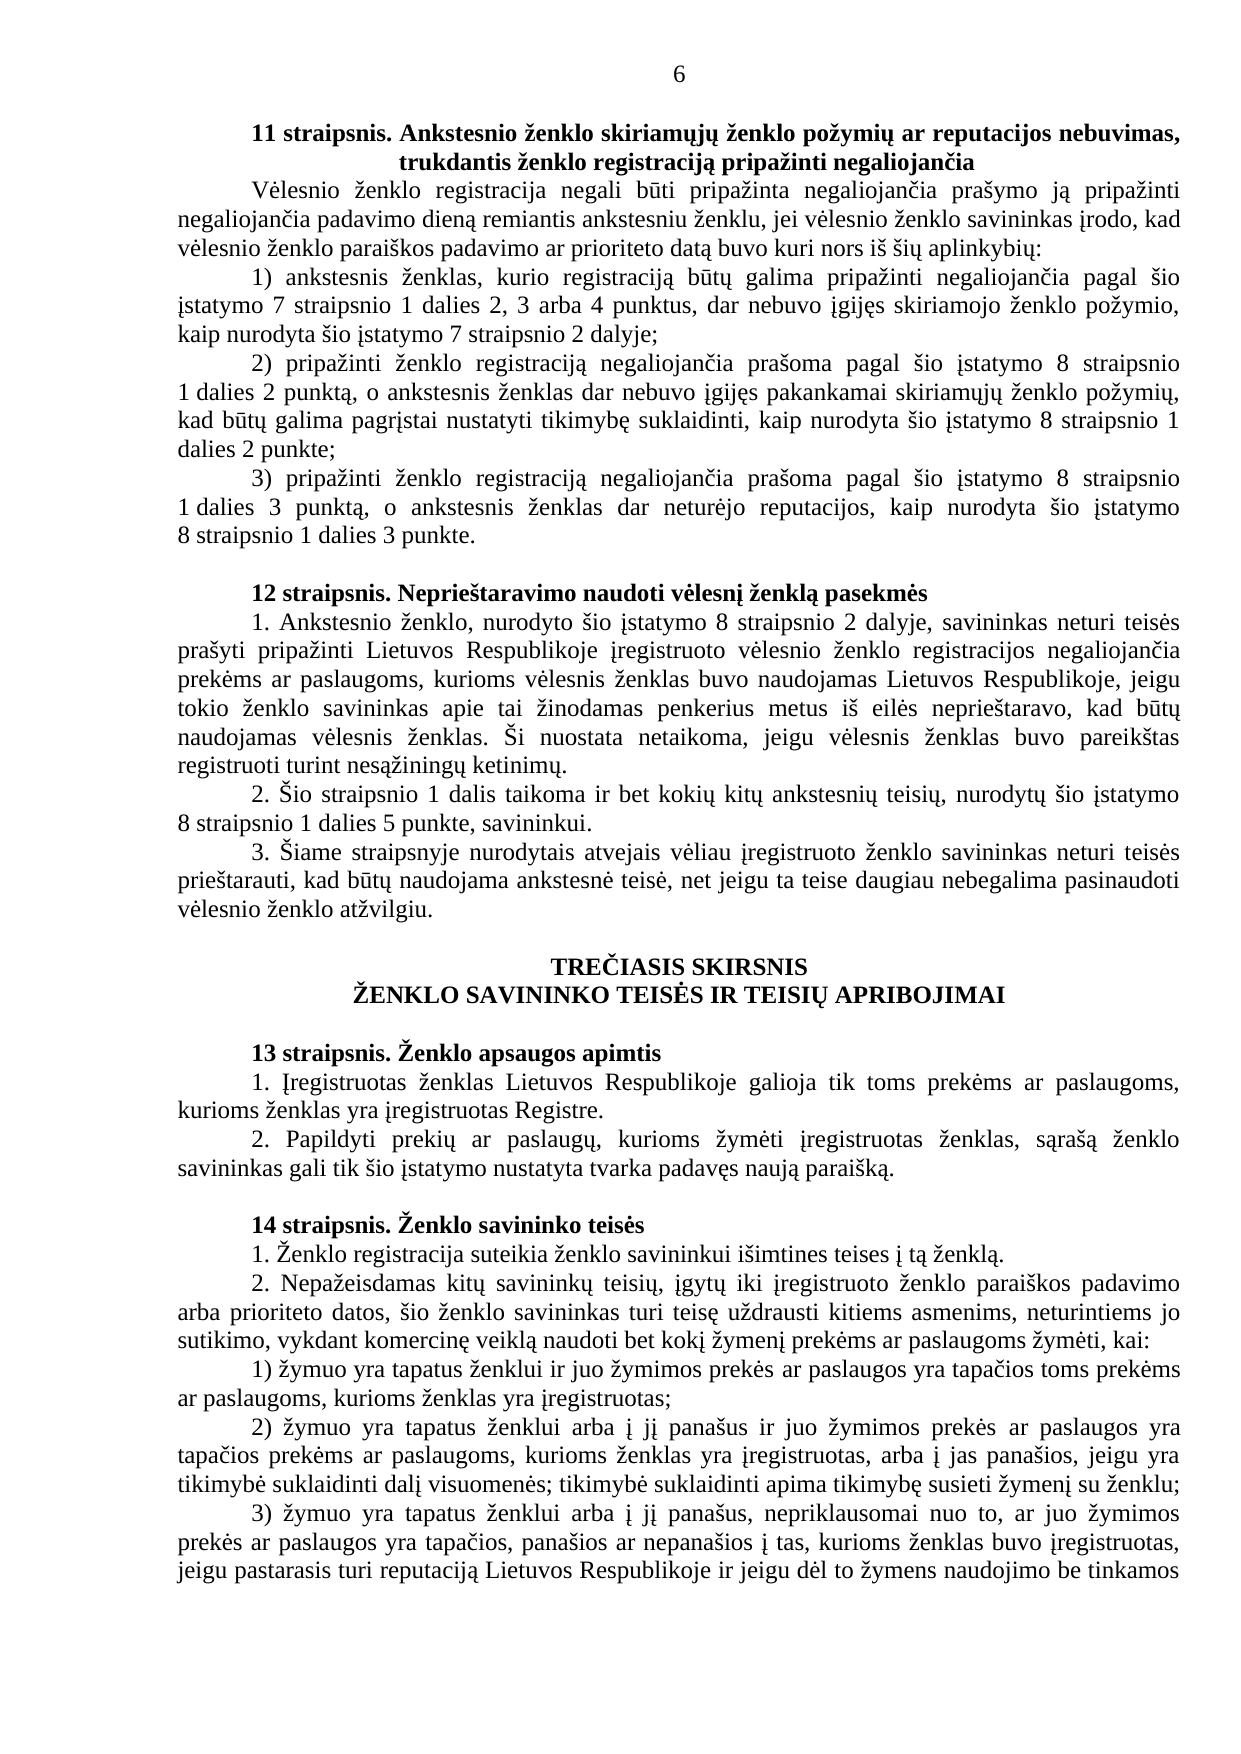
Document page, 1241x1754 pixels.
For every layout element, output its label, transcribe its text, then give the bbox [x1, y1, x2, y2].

text 1. Ženklo registracija suteikia ženklo savininkui išimtines teises į tą ženklą. [177, 1239, 1181, 1268]
text 3) pripažinti ženklo registraciją negaliojančia prašoma pagal šio įstatymo 8 straipsnio 1 dalies 3 punktą, o ankstesnis ženklas dar neturėjo reputacijos, kaip nurodyta šio įstatymo 8 straipsnio 1 dalies 3 punkte. [177, 463, 1181, 549]
text 12 straipsnis. Neprieštaravimo naudoti vėlesnį ženklą pasekmės [251, 578, 1181, 607]
text ŽENKLO SAVININKO TEISĖS IR TEISIŲ APRIBOJIMAI [177, 981, 1181, 1009]
text 2) pripažinti ženklo registraciją negaliojančia prašoma pagal šio įstatymo 8 straipsnio 1 dalies 2 punktą, o ankstesnis ženklas dar nebuvo įgijęs pakankamai skiriamųjų ženklo požymių, kad būtų galima pagrįstai nustatyti tikimybę suklaidinti, kaip nurodyta šio įstatymo 8 straipsnio 1 dalies 2 punkte; [177, 348, 1181, 463]
text 2. Papildyti prekių ar paslaugų, kurioms žymėti įregistruotas ženklas, sąrašą ženklo savininkas gali tik šio įstatymo nustatyta tvarka padavęs naują paraišką. [177, 1124, 1181, 1182]
text 2) žymuo yra tapatus ženklui arba į jį panašus ir juo žymimos prekės ar paslaugos yra tapačios prekėms ar paslaugoms, kurioms ženklas yra įregistruotas, arba į jas panašios, jeigu yra tikimybė suklaidinti dalį visuomenės; tikimybė suklaidinti apima tikimybę susieti žymenį su ženklu; [177, 1412, 1181, 1498]
text 1) ankstesnis ženklas, kurio registraciją būtų galima pripažinti negaliojančia pagal šio įstatymo 7 straipsnio 1 dalies 2, 3 arba 4 punktus, dar nebuvo įgijęs skiriamojo ženklo požymio, kaip nurodyta šio įstatymo 7 straipsnio 2 dalyje; [177, 262, 1181, 348]
text 11 straipsnis. Ankstesnio ženklo skiriamųjų ženklo požymių ar reputacijos nebuvimas, trukdantis ženklo registraciją pripažinti negaliojančia [251, 118, 1181, 176]
text 3) žymuo yra tapatus ženklui arba į jį panašus, nepriklausomai nuo to, ar juo žymimos prekės ar paslaugos yra tapačios, panašios ar nepanašios į tas, kurioms ženklas buvo įregistruotas, jeigu pastarasis turi reputaciją Lietuvos Respublikoje ir jeigu dėl to žymens naudojimo be tinkamos [177, 1498, 1181, 1584]
text Vėlesnio ženklo registracija negali būti pripažinta negaliojančia prašymo ją pripažinti negaliojančia padavimo dieną remiantis ankstesniu ženklu, jei vėlesnio ženklo savininkas įrodo, kad vėlesnio ženklo paraiškos padavimo ar prioriteto datą buvo kuri nors iš šių aplinkybių: [177, 176, 1181, 262]
text 1. Įregistruotas ženklas Lietuvos Respublikoje galioja tik toms prekėms ar paslaugoms, kurioms ženklas yra įregistruotas Registre. [177, 1067, 1181, 1124]
text 1) žymuo yra tapatus ženklui ir juo žymimos prekės ar paslaugos yra tapačios toms prekėms ar paslaugoms, kurioms ženklas yra įregistruotas; [177, 1354, 1181, 1412]
text 2. Nepažeisdamas kitų savininkų teisių, įgytų iki įregistruoto ženklo paraiškos padavimo arba prioriteto datos, šio ženklo savininkas turi teisę uždrausti kitiems asmenims, neturintiems jo sutikimo, vykdant komercinę veiklą naudoti bet kokį žymenį prekėms ar paslaugoms žymėti, kai: [177, 1268, 1181, 1354]
text 3. Šiame straipsnyje nurodytais atvejais vėliau įregistruoto ženklo savininkas neturi teisės prieštarauti, kad būtų naudojama ankstesnė teisė, net jeigu ta teise daugiau nebegalima pasinaudoti vėlesnio ženklo atžvilgiu. [177, 837, 1181, 923]
text 13 straipsnis. Ženklo apsaugos apimtis [177, 1038, 1181, 1067]
text TREČIASIS SKIRSNIS [177, 952, 1181, 981]
text 2. Šio straipsnio 1 dalis taikoma ir bet kokių kitų ankstesnių teisių, nurodytų šio įstatymo 8 straipsnio 1 dalies 5 punkte, savininkui. [177, 779, 1181, 837]
text 14 straipsnis. Ženklo savininko teisės [177, 1211, 1181, 1239]
text 1. Ankstesnio ženklo, nurodyto šio įstatymo 8 straipsnio 2 dalyje, savininkas neturi teisės prašyti pripažinti Lietuvos Respublikoje įregistruoto vėlesnio ženklo registracijos negaliojančia prekėms ar paslaugoms, kurioms vėlesnis ženklas buvo naudojamas Lietuvos Respublikoje, jeigu tokio ženklo savininkas apie tai žinodamas penkerius metus iš eilės neprieštaravo, kad būtų naudojamas vėlesnis ženklas. Ši nuostata netaikoma, jeigu vėlesnis ženklas buvo pareikštas registruoti turint nesąžiningų ketinimų. [177, 607, 1181, 779]
